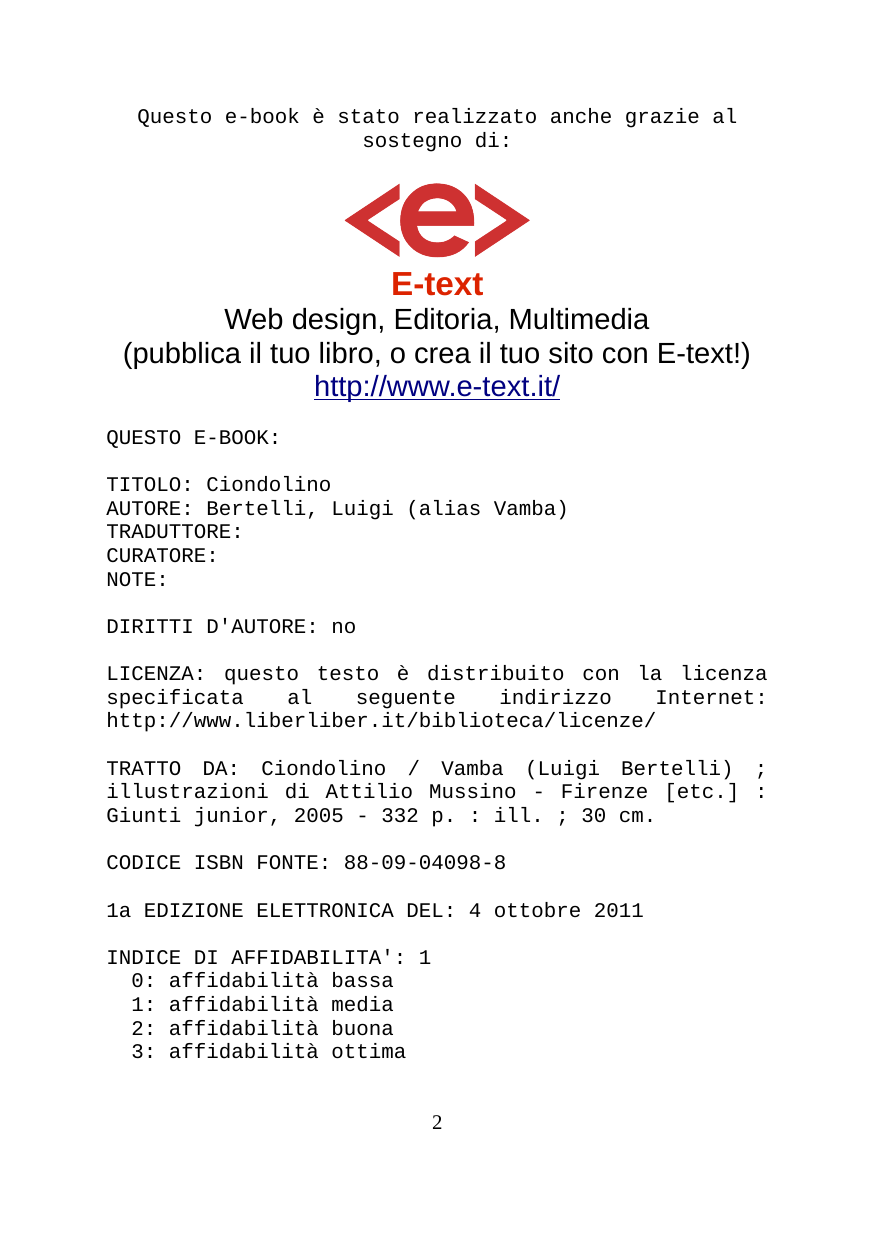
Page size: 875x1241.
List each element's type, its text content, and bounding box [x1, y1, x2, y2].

text AUTORE: Bertelli, Luigi (alias Vamba) [106, 498, 768, 521]
text CODICE ISBN FONTE: 88-09-04098-8 [106, 852, 768, 876]
text 1: affidabilità media [106, 994, 768, 1018]
text NOTE: [106, 568, 768, 592]
text Questo e-book è stato realizzato anche grazie al sostegno di: [106, 106, 768, 153]
picture [343, 183, 531, 258]
text TRADUTTORE: [106, 521, 768, 545]
text TRATTO DA: Ciondolino / Vamba (Luigi Bertelli) ; illustrazioni di Attilio Mussino - Firenze [etc.] : Giunti junior, 2005 - 332 p. : ill. ; 30 cm. [106, 758, 768, 829]
text LICENZA: questo testo è distribuito con la licenza specificata al seguente indirizzo Internet: http://www.liberliber.it/biblioteca/licenze/ [106, 663, 768, 734]
text (pubblica il tuo libro, o crea il tuo sito con E-text!) [106, 336, 768, 369]
text DIRITTI D'AUTORE: no [106, 616, 768, 639]
text 0: affidabilità bassa [106, 971, 768, 994]
text CURATORE: [106, 545, 768, 568]
text 1a EDIZIONE ELETTRONICA DEL: 4 ottobre 2011 [106, 899, 768, 923]
text INDICE DI AFFIDABILITA': 1 [106, 947, 768, 971]
text E-text [106, 264, 768, 302]
text 2: affidabilità buona [106, 1018, 768, 1041]
text Web design, Editoria, Multimedia [106, 302, 768, 336]
text TITOLO: Ciondolino [106, 474, 768, 498]
text QUESTO E-BOOK: [106, 427, 768, 450]
text 3: affidabilità ottima [106, 1041, 768, 1065]
text http://www.e-text.it/ [106, 369, 768, 403]
